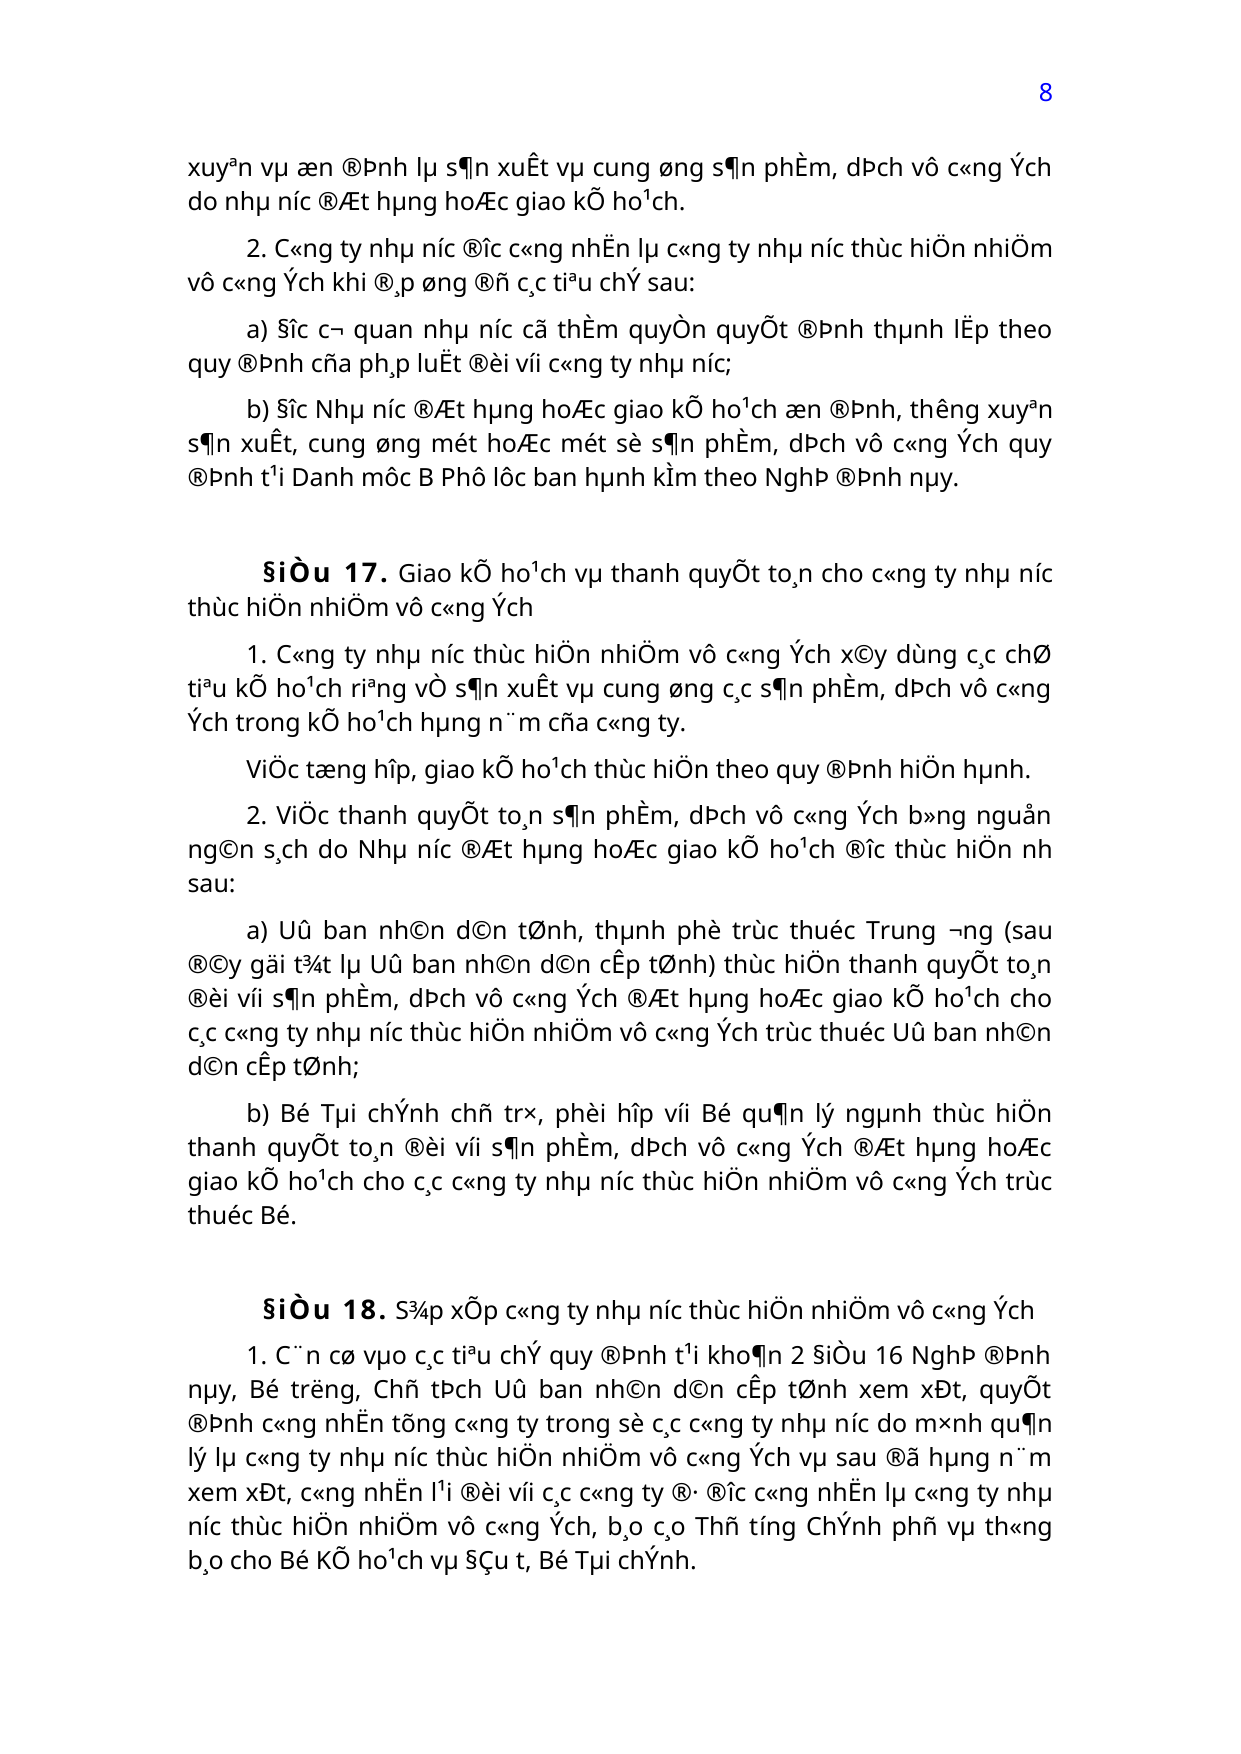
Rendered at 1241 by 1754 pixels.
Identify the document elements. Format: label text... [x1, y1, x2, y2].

text 1. C«ng ty nhµ n­íc thùc hiÖn nhiÖm vô c«ng Ých x©y dùng c¸c chØ tiªu kÕ ho¹ch riªng vÒ s¶n xuÊt vµ cung øng c¸c s¶n phÈm, dÞch vô c«ng Ých trong kÕ ho¹ch hµng n¨m cña c«ng ty. [187, 637, 1053, 739]
text b) Bé Tµi chÝnh chñ tr×, phèi hîp víi Bé qu¶n lý ngµnh thùc hiÖn thanh quyÕt to¸n ®èi víi s¶n phÈm, dÞch vô c«ng Ých ®Æt hµng hoÆc giao kÕ ho¹ch cho c¸c c«ng ty nhµ n­íc thùc hiÖn nhiÖm vô c«ng Ých trùc thuéc Bé. [187, 1095, 1053, 1232]
text 2. ViÖc thanh quyÕt to¸n s¶n phÈm, dÞch vô c«ng Ých b»ng nguån ng©n s¸ch do Nhµ n­íc ®Æt hµng hoÆc giao kÕ ho¹ch ®­îc thùc hiÖn nh­ sau: [187, 798, 1053, 900]
text 1. C¨n cø vµo c¸c tiªu chÝ quy ®Þnh t¹i kho¶n 2 §iÒu 16 NghÞ ®Þnh nµy, Bé tr­ëng, Chñ tÞch Uû ban nh©n d©n cÊp tØnh xem xÐt, quyÕt ®Þnh c«ng nhËn tõng c«ng ty trong sè c¸c c«ng ty nhµ n­íc do m×nh qu¶n lý lµ c«ng ty nhµ n­íc thùc hiÖn nhiÖm vô c«ng Ých vµ sau ®ã hµng n¨m xem xÐt, c«ng nhËn l¹i ®èi víi c¸c c«ng ty ®· ®­îc c«ng nhËn lµ c«ng ty nhµ n­íc thùc hiÖn nhiÖm vô c«ng Ých, b¸o c¸o Thñ t­íng ChÝnh phñ vµ th«ng b¸o cho Bé KÕ ho¹ch vµ §Çu t­, Bé Tµi chÝnh. [187, 1338, 1053, 1576]
text 2. C«ng ty nhµ n­íc ®­îc c«ng nhËn lµ c«ng ty nhµ n­íc thùc hiÖn nhiÖm vô c«ng Ých khi ®¸p øng ®ñ c¸c tiªu chÝ sau: [187, 231, 1053, 299]
text a) §­îc c¬ quan nhµ n­íc cã thÈm quyÒn quyÕt ®Þnh thµnh lËp theo quy ®Þnh cña ph¸p luËt ®èi víi c«ng ty nhµ n­íc; [187, 311, 1053, 379]
text xuyªn vµ æn ®Þnh lµ s¶n xuÊt vµ cung øng s¶n phÈm, dÞch vô c«ng Ých do nhµ n­íc ®Æt hµng hoÆc giao kÕ ho¹ch. [187, 150, 1053, 218]
text §iÒu 18. S¾p xÕp c«ng ty nhµ n­íc thùc hiÖn nhiÖm vô c«ng Ých [187, 1291, 1053, 1327]
text §iÒu 17. Giao kÕ ho¹ch vµ thanh quyÕt to¸n cho c«ng ty nhµ n­íc thùc hiÖn nhiÖm vô c«ng Ých [187, 553, 1053, 624]
text b) §­îc Nhµ n­íc ®Æt hµng hoÆc giao kÕ ho¹ch æn ®Þnh, th­êng xuyªn s¶n xuÊt, cung øng mét hoÆc mét sè s¶n phÈm, dÞch vô c«ng Ých quy ®Þnh t¹i Danh môc B Phô lôc ban hµnh kÌm theo NghÞ ®Þnh nµy. [187, 392, 1053, 494]
text ViÖc tæng hîp, giao kÕ ho¹ch thùc hiÖn theo quy ®Þnh hiÖn hµnh. [187, 751, 1053, 785]
text a) Uû ban nh©n d©n tØnh, thµnh phè trùc thuéc Trung ­¬ng (sau ®©y gäi t¾t lµ Uû ban nh©n d©n cÊp tØnh) thùc hiÖn thanh quyÕt to¸n ®èi víi s¶n phÈm, dÞch vô c«ng Ých ®Æt hµng hoÆc giao kÕ ho¹ch cho c¸c c«ng ty nhµ n­íc thùc hiÖn nhiÖm vô c«ng Ých trùc thuéc Uû ban nh©n d©n cÊp tØnh; [187, 912, 1053, 1083]
